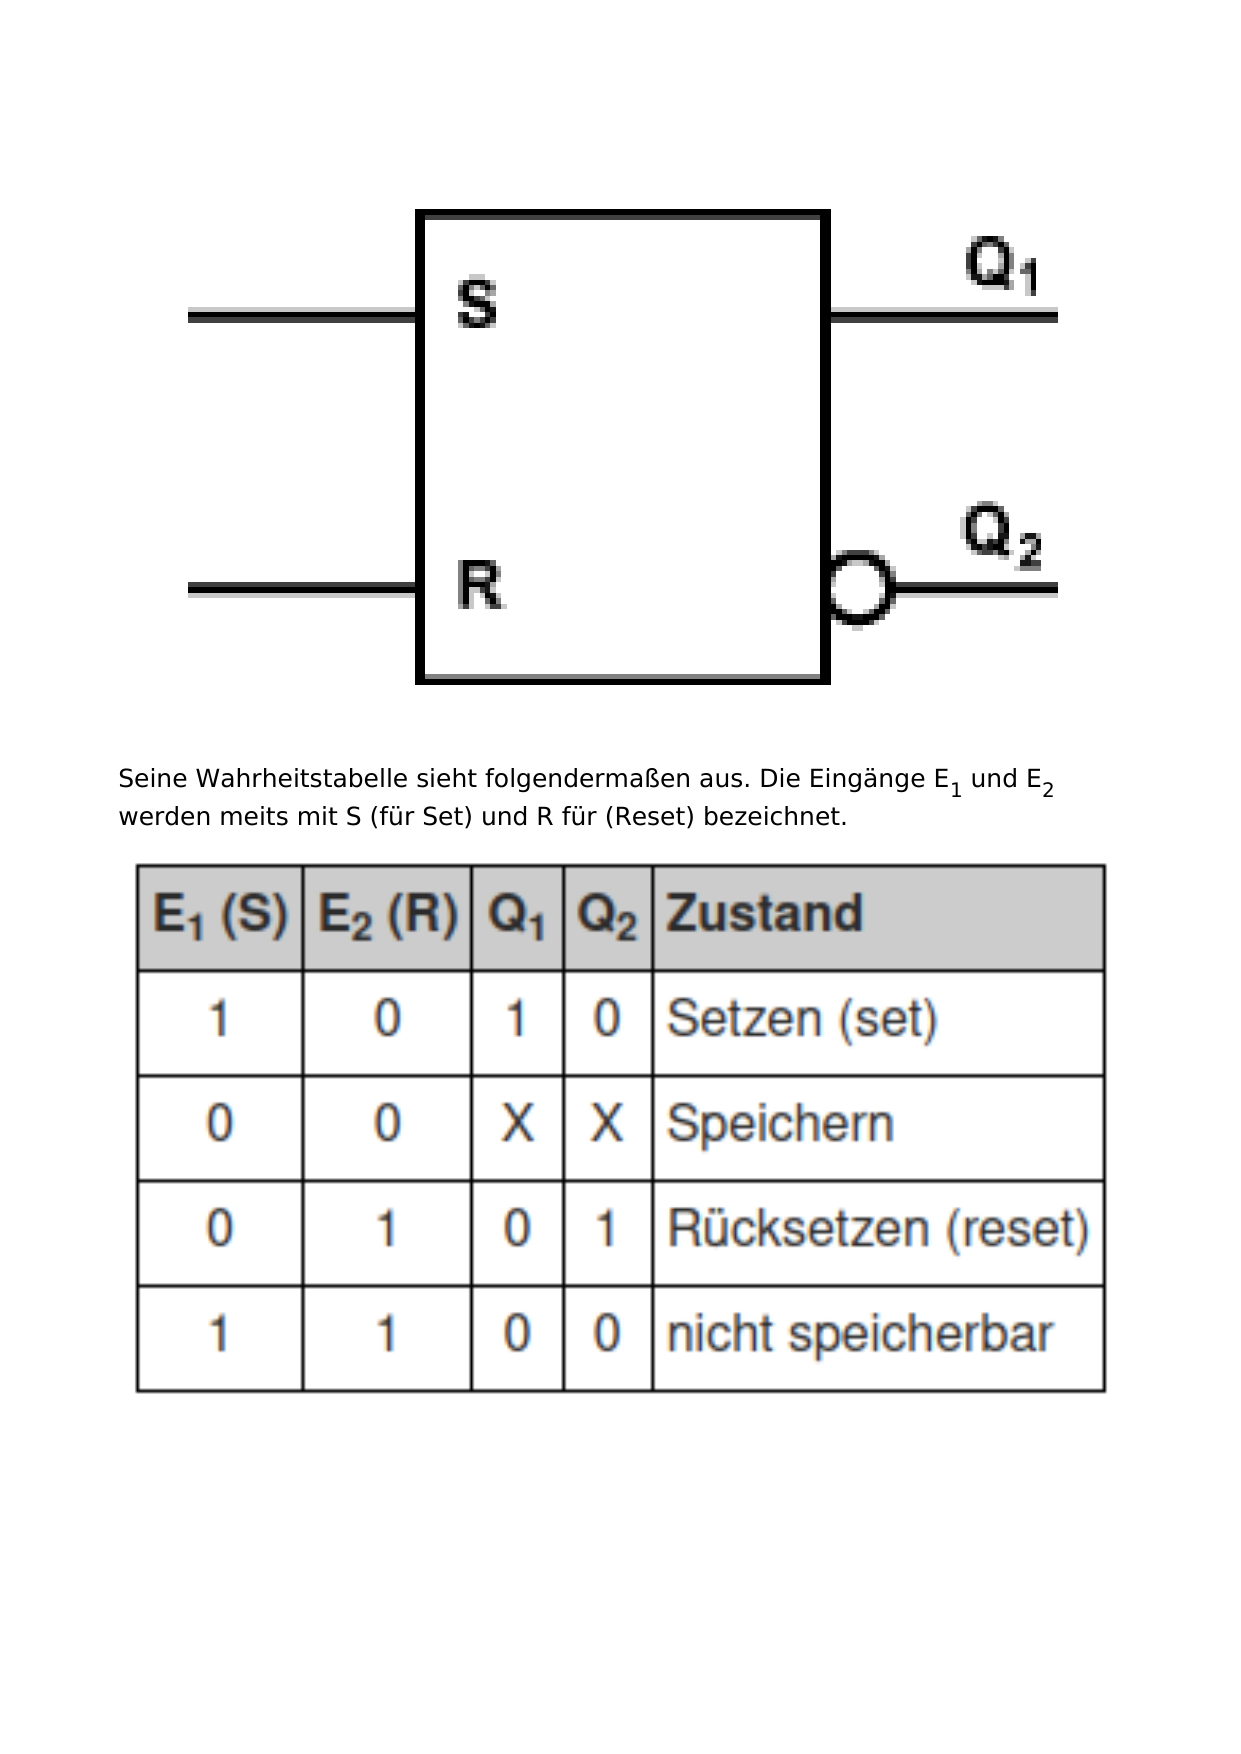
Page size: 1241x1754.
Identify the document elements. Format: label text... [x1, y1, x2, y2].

text Seine Wahrheitstabelle sieht folgendermaßen aus. Die Eingänge E1 und E2 werden meits mit S (für Set) und R für (Reset) bezeichnet. [118, 764, 1122, 831]
picture [118, 843, 1123, 1416]
picture [118, 118, 1123, 723]
